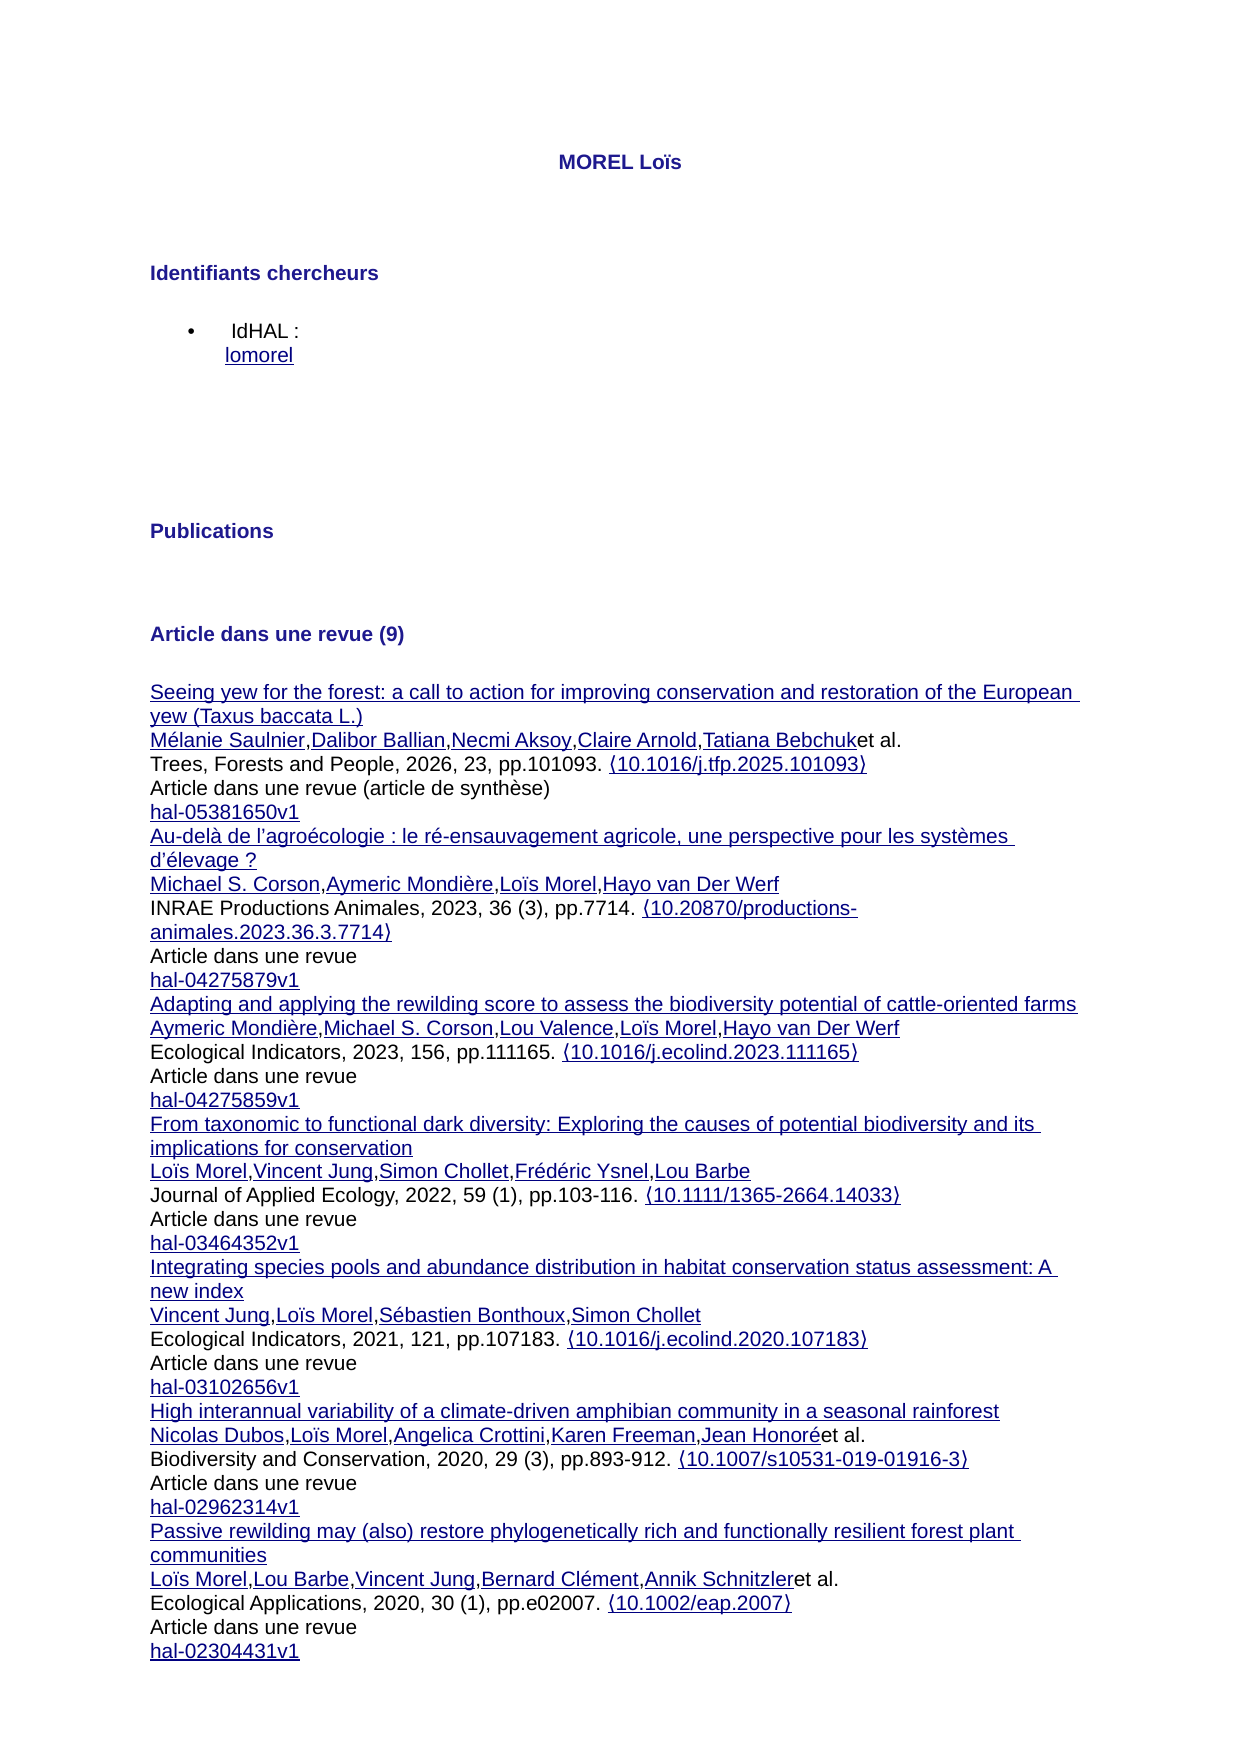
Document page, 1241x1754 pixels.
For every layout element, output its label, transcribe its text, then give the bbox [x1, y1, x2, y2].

subtitle MOREL Loïs [150, 150, 1090, 174]
table_cell From taxonomic to functional dark diversity: Exploring the causes of potential biodiversity and its implications for conservation Loïs Morel,Vincent Jung,Simon Chollet,Frédéric Ysnel,Lou Barbe Journal of Applied Ecology, 2022, 59 (1), pp.103-116. ⟨10.1111/1365-2664.14033⟩ Article dans une revue hal-03464352v1 [150, 1111, 1090, 1255]
subtitle Publications [150, 519, 1090, 543]
table_cell Au-delà de l’agroécologie : le ré-ensauvagement agricole, une perspective pour les systèmes d’élevage ? Michael S. Corson,Aymeric Mondière,Loïs Morel,Hayo van Der Werf INRAE Productions Animales, 2023, 36 (3), pp.7714. ⟨10.20870/productions-animales.2023.36.3.7714⟩ Article dans une revue hal-04275879v1 [150, 824, 1090, 992]
table_cell Passive rewilding may (also) restore phylogenetically rich and functionally resilient forest plant communities Loïs Morel,Lou Barbe,Vincent Jung,Bernard Clément,Annik Schnitzleret al. Ecological Applications, 2020, 30 (1), pp.e02007. ⟨10.1002/eap.2007⟩ Article dans une revue hal-02304431v1 [150, 1519, 1090, 1662]
subtitle Identifiants chercheurs [150, 260, 1090, 284]
table_cell Integrating species pools and abundance distribution in habitat conservation status assessment: A new index Vincent Jung,Loïs Morel,Sébastien Bonthoux,Simon Chollet Ecological Indicators, 2021, 121, pp.107183. ⟨10.1016/j.ecolind.2020.107183⟩ Article dans une revue hal-03102656v1 [150, 1255, 1090, 1399]
subtitle Article dans une revue (9) [150, 622, 1090, 646]
table_header Seeing yew for the forest: a call to action for improving conservation and restoration of the European yew (Taxus baccata L.) Mélanie Saulnier,Dalibor Ballian,Necmi Aksoy,Claire Arnold,Tatiana Bebchuket al. Trees, Forests and People, 2026, 23, pp.101093. ⟨10.1016/j.tfp.2025.101093⟩ Article dans une revue (article de synthèse) hal-05381650v1 [150, 680, 1090, 824]
list lomorel [187, 343, 1090, 367]
table_cell High interannual variability of a climate-driven amphibian community in a seasonal rainforest Nicolas Dubos,Loïs Morel,Angelica Crottini,Karen Freeman,Jean Honoréet al. Biodiversity and Conservation, 2020, 29 (3), pp.893-912. ⟨10.1007/s10531-019-01916-3⟩ Article dans une revue hal-02962314v1 [150, 1399, 1090, 1519]
list IdHAL : [187, 319, 1090, 343]
table_cell Adapting and applying the rewilding score to assess the biodiversity potential of cattle-oriented farms Aymeric Mondière,Michael S. Corson,Lou Valence,Loïs Morel,Hayo van Der Werf Ecological Indicators, 2023, 156, pp.111165. ⟨10.1016/j.ecolind.2023.111165⟩ Article dans une revue hal-04275859v1 [150, 992, 1090, 1111]
